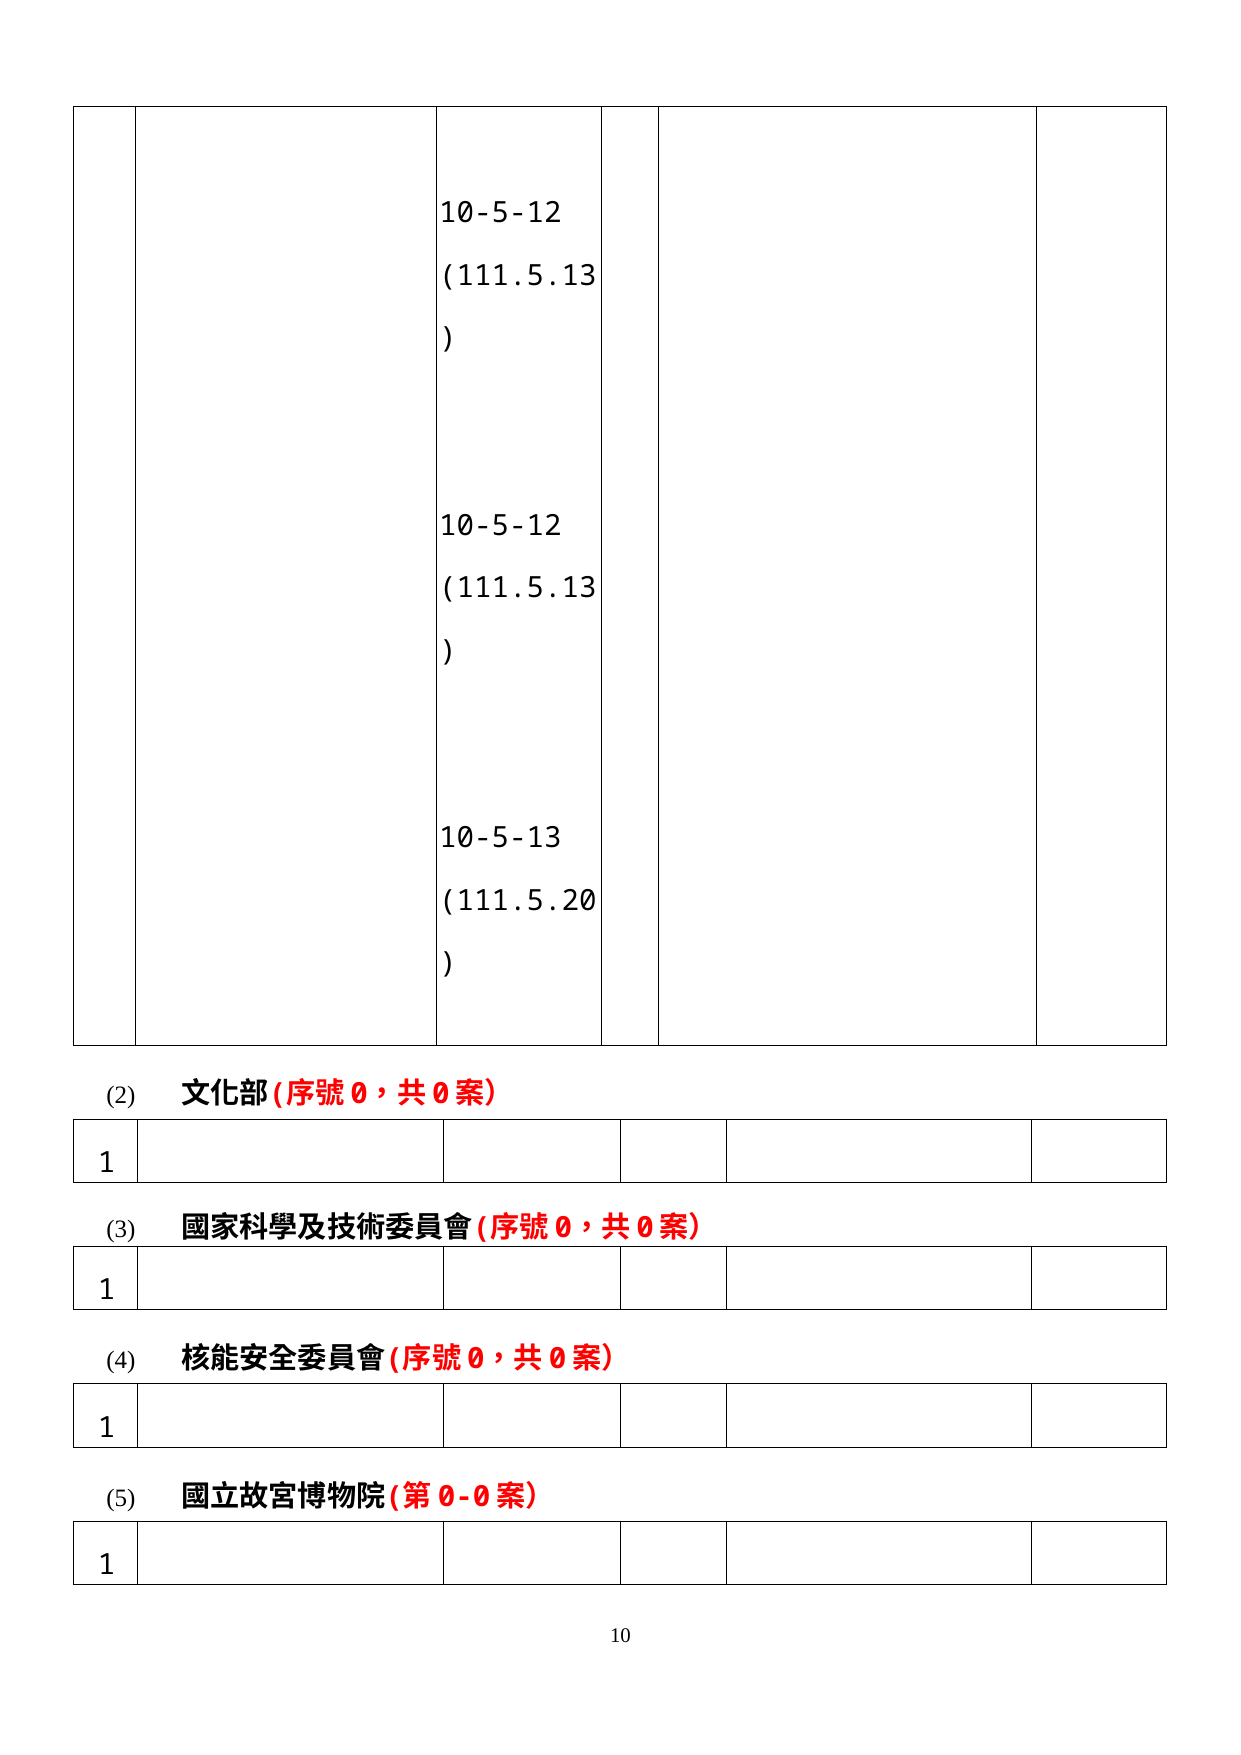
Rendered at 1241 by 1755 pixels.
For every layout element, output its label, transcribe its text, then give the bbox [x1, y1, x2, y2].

table_cell [1037, 107, 1166, 1044]
table_header [444, 1384, 620, 1447]
list 國家科學及技術委員會(序號0，共0案） [106, 1183, 1166, 1246]
table_header [138, 1522, 443, 1584]
table_header [444, 1522, 620, 1584]
table_header [444, 1120, 620, 1182]
list 國立故宮博物院(第0-0案） [106, 1448, 1166, 1521]
table_cell [74, 107, 135, 1044]
table_header [1032, 1522, 1166, 1584]
table_header [727, 1384, 1031, 1447]
table_header [727, 1120, 1031, 1182]
table_header [74, 1120, 137, 1182]
table_header [621, 1120, 726, 1182]
table_cell [136, 107, 436, 1044]
table_cell [602, 107, 658, 1044]
table_header [138, 1384, 443, 1447]
table_header [621, 1522, 726, 1584]
table_header [1032, 1247, 1166, 1309]
table_cell [659, 107, 1036, 1044]
list 文化部(序號0，共0案） [106, 1046, 1166, 1118]
table_header [727, 1522, 1031, 1584]
table_header [74, 1522, 137, 1584]
table_header [138, 1120, 443, 1182]
table_header [727, 1247, 1031, 1309]
table_header [621, 1247, 726, 1309]
table_cell 10-5-12 (111.5.13) 10-5-12 (111.5.13) 10-5-13 (111.5.20) [437, 107, 601, 1044]
table_header [74, 1384, 137, 1447]
table_header [1032, 1120, 1166, 1182]
table_header [444, 1247, 620, 1309]
table_header [138, 1247, 443, 1309]
table_header [1032, 1384, 1166, 1447]
list 核能安全委員會(序號0，共0案） [106, 1310, 1166, 1383]
table_header [74, 1247, 137, 1309]
table_header [621, 1384, 726, 1447]
